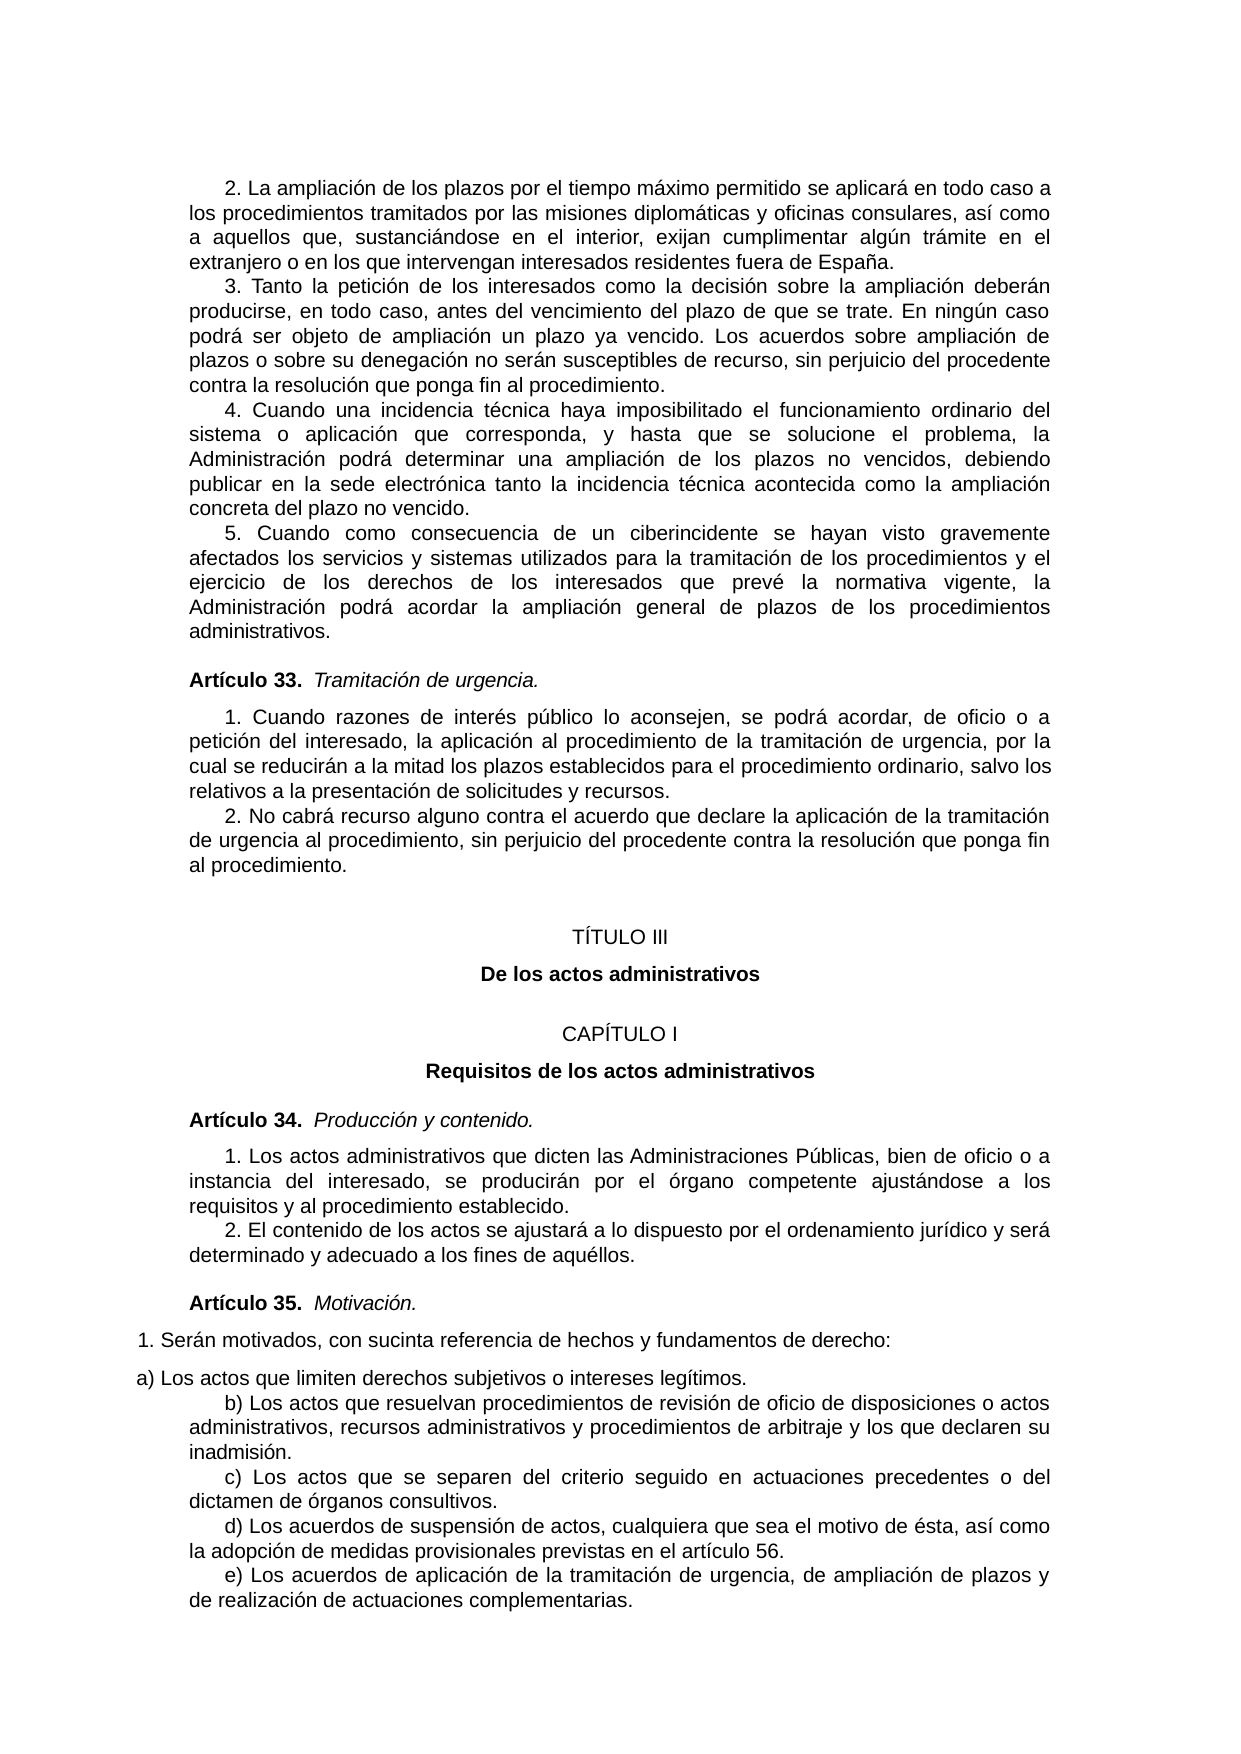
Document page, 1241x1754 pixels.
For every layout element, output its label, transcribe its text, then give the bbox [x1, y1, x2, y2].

list Los acuerdos de suspensión de actos, cualquiera que sea el motivo de ésta, así como la adopción de medidas provisionales previstas en el artículo 56. [189, 1514, 1051, 1562]
text Artículo 35. Motivación. [189, 1291, 1163, 1315]
list Los actos que limiten derechos subjetivos o intereses legítimos. [136, 1366, 1163, 1389]
text TÍTULO III [369, 925, 871, 949]
list Tanto la petición de los interesados como la decisión sobre la ampliación deberán producirse, en todo caso, antes del vencimiento del plazo de que se trate. En ningún caso podrá ser objeto de ampliación un plazo ya vencido. Los acuerdos sobre ampliación de plazos o sobre su denegación no serán susceptibles de recurso, sin perjuicio del procedente contra la resolución que ponga fin al procedimiento. [189, 274, 1052, 397]
list Los actos administrativos que dicten las Administraciones Públicas, bien de oficio o a instancia del interesado, se producirán por el órgano competente ajustándose a los requisitos y al procedimiento establecido. [189, 1144, 1052, 1217]
list Los actos que resuelvan procedimientos de revisión de oficio de disposiciones o actos administrativos, recursos administrativos y procedimientos de arbitraje y los que declaren su inadmisión. [189, 1391, 1052, 1464]
text Artículo 34. Producción y contenido. [189, 1107, 1163, 1131]
list No cabrá recurso alguno contra el acuerdo que declare la aplicación de la tramitación de urgencia al procedimiento, sin perjuicio del procedente contra la resolución que ponga fin al procedimiento. [189, 803, 1051, 877]
list Cuando como consecuencia de un ciberincidente se hayan visto gravemente afectados los servicios y sistemas utilizados para la tramitación de los procedimientos y el ejercicio de los derechos de los interesados que prevé la normativa vigente, la Administración podrá acordar la ampliación general de plazos de los procedimientos administrativos. [189, 521, 1051, 643]
text CAPÍTULO I [369, 1022, 871, 1046]
text De los actos administrativos [369, 962, 871, 986]
text Artículo 33. Tramitación de urgencia. [189, 668, 1163, 692]
list Los acuerdos de aplicación de la tramitación de urgencia, de ampliación de plazos y de realización de actuaciones complementarias. [189, 1563, 1051, 1612]
text Requisitos de los actos administrativos [369, 1059, 871, 1083]
list La ampliación de los plazos por el tiempo máximo permitido se aplicará en todo caso a los procedimientos tramitados por las misiones diplomáticas y oficinas consulares, así como a aquellos que, sustanciándose en el interior, exijan cumplimentar algún trámite en el extranjero o en los que intervengan interesados residentes fuera de España. [189, 176, 1052, 273]
list El contenido de los actos se ajustará a lo dispuesto por el ordenamiento jurídico y será determinado y adecuado a los fines de aquéllos. [189, 1218, 1051, 1267]
list Cuando razones de interés público lo aconsejen, se podrá acordar, de oficio o a petición del interesado, la aplicación al procedimiento de la tramitación de urgencia, por la cual se reducirán a la mitad los plazos establecidos para el procedimiento ordinario, salvo los relativos a la presentación de solicitudes y recursos. [189, 705, 1052, 802]
list Serán motivados, con sucinta referencia de hechos y fundamentos de derecho: [137, 1328, 1163, 1352]
list Cuando una incidencia técnica haya imposibilitado el funcionamiento ordinario del sistema o aplicación que corresponda, y hasta que se solucione el problema, la Administración podrá determinar una ampliación de los plazos no vencidos, debiendo publicar en la sede electrónica tanto la incidencia técnica acontecida como la ampliación concreta del plazo no vencido. [189, 398, 1052, 520]
list Los actos que se separen del criterio seguido en actuaciones precedentes o del dictamen de órganos consultivos. [189, 1464, 1052, 1513]
